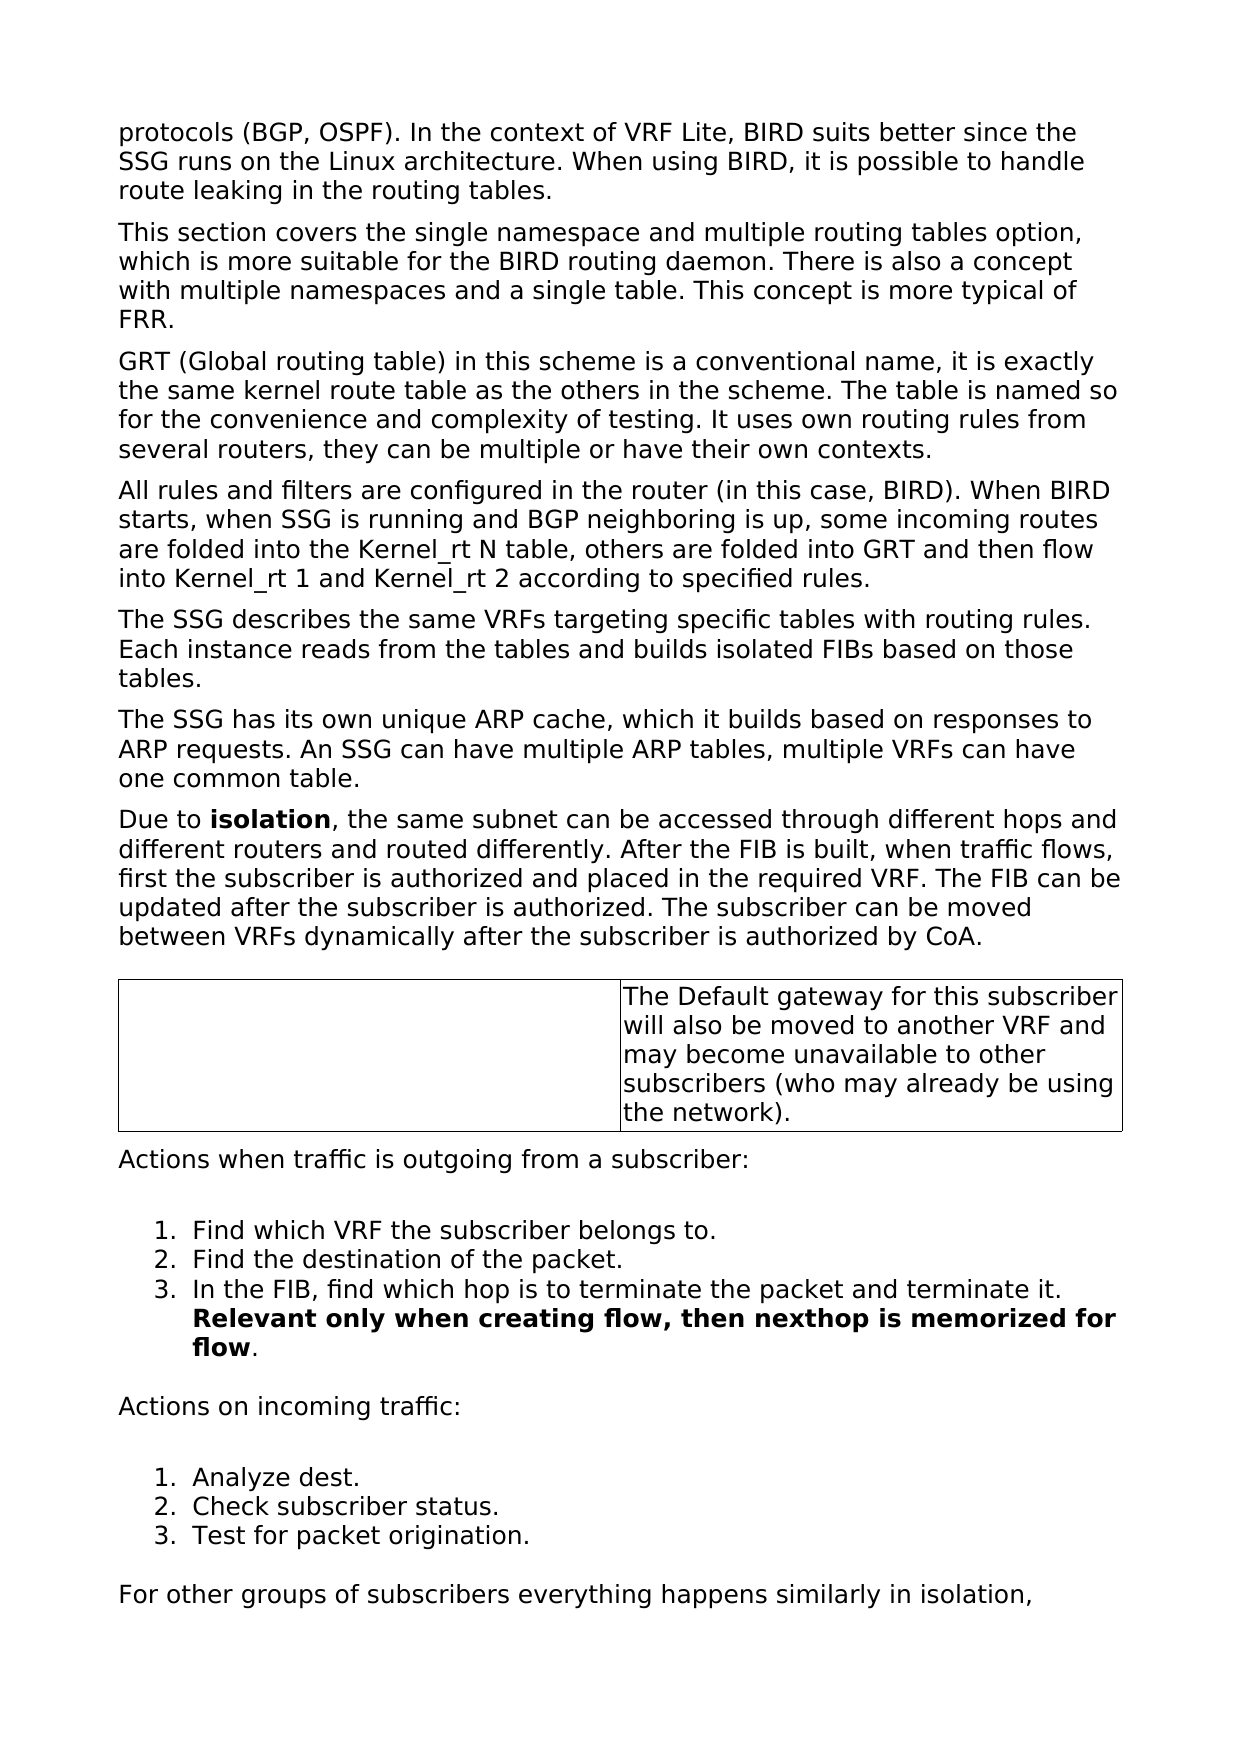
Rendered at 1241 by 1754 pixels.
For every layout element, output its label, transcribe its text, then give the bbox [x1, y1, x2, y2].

list Test for packet origination. [177, 1521, 1122, 1551]
text The SSG describes the same VRFs targeting specific tables with routing rules. Each instance reads from the tables and builds isolated FIBs based on those tables. [118, 606, 1122, 693]
list Find the destination of the packet. [177, 1246, 1122, 1275]
text Due to isolation, the same subnet can be accessed through different hops and different routers and routed differently. After the FIB is built, when traffic flows, first the subscriber is authorized and placed in the required VRF. The FIB can be updated after the subscriber is authorized. The subscriber can be moved between VRFs dynamically after the subscriber is authorized by CoA. [118, 806, 1122, 951]
text This section covers the single namespace and multiple routing tables option, which is more suitable for the BIRD routing daemon. There is also a concept with multiple namespaces and a single table. This concept is more typical of FRR. [118, 218, 1122, 335]
table_header [119, 980, 620, 1131]
list Analyze dest. [177, 1463, 1122, 1492]
list Check subscriber status. [177, 1492, 1122, 1521]
text The SSG has its own unique ARP cache, which it builds based on responses to ARP requests. An SSG can have multiple ARP tables, multiple VRFs can have one common table. [118, 706, 1122, 793]
text Actions when traffic is outgoing from a subscriber: [118, 1145, 1122, 1174]
text protocols (BGP, OSPF). In the context of VRF Lite, BIRD suits better since the SSG runs on the Linux architecture. When using BIRD, it is possible to handle route leaking in the routing tables. [118, 118, 1122, 206]
list Find which VRF the subscriber belongs to. [177, 1217, 1122, 1246]
text Actions on incoming traffic: [118, 1392, 1122, 1421]
text GRT (Global routing table) in this scheme is a conventional name, it is exactly the same kernel route table as the others in the scheme. The table is named so for the convenience and complexity of testing. It uses own routing rules from several routers, they can be multiple or have their own contexts. [118, 347, 1122, 464]
text For other groups of subscribers everything happens similarly in isolation, [118, 1580, 1122, 1609]
table_header The Default gateway for this subscriber will also be moved to another VRF and may become unavailable to other subscribers (who may already be using the network). [621, 980, 1122, 1131]
list In the FIB, find which hop is to terminate the packet and terminate it. Relevant only when creating flow, then nexthop is memorized for flow. [177, 1275, 1122, 1362]
text All rules and filters are configured in the router (in this case, BIRD). When BIRD starts, when SSG is running and BGP neighboring is up, some incoming routes are folded into the Kernel_rt N table, others are folded into GRT and then flow into Kernel_rt 1 and Kernel_rt 2 according to specified rules. [118, 476, 1122, 593]
